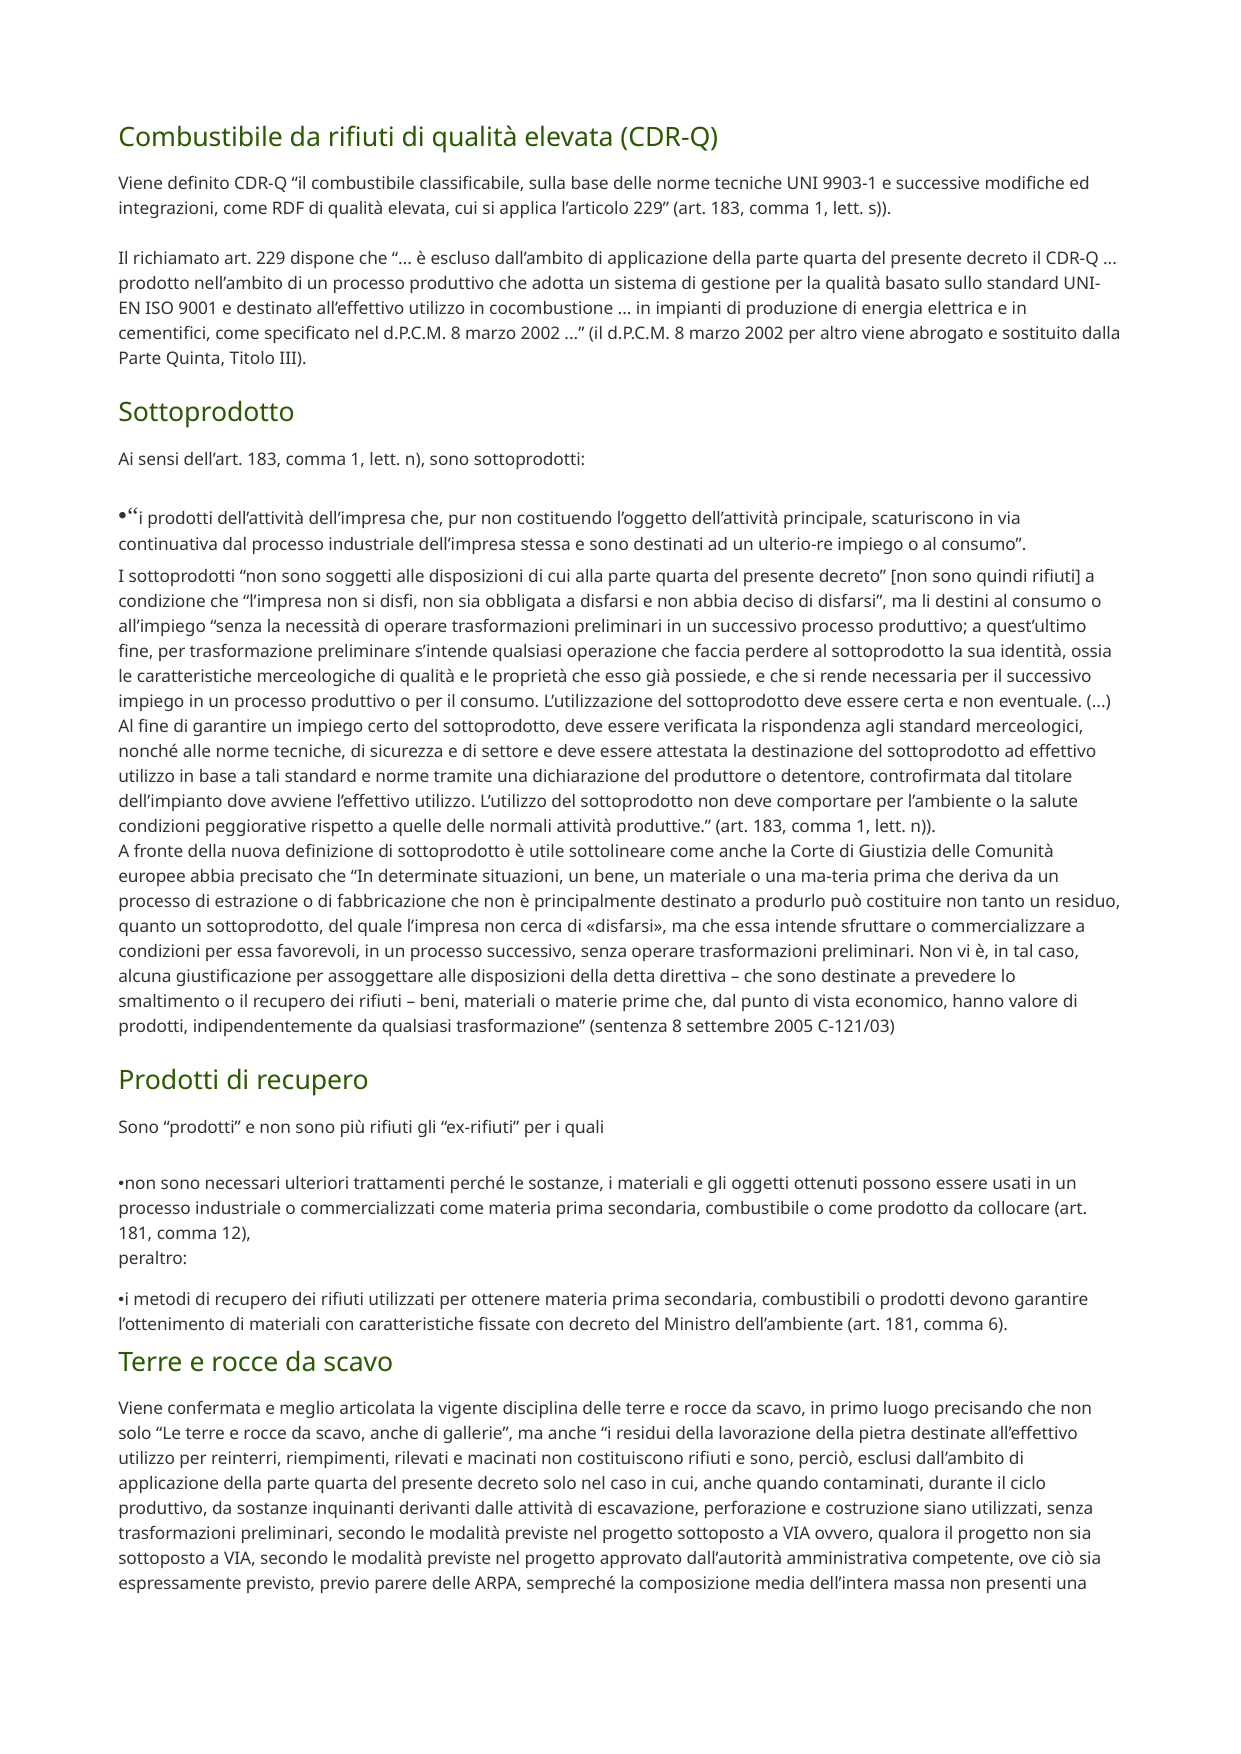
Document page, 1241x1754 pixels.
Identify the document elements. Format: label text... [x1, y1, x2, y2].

list “i prodotti dell’attività dell’impresa che, pur non costituendo l’oggetto dell’attività principale, scaturiscono in via continuativa dal processo industriale dell’impresa stessa e sono destinati ad un ulterio-re impiego o al consumo”. [118, 501, 1122, 555]
text I sottoprodotti “non sono soggetti alle disposizioni di cui alla parte quarta del presente decreto” [non sono quindi rifiuti] a condizione che “l’impresa non si disfi, non sia obbligata a disfarsi e non abbia deciso di disfarsi”, ma li destini al consumo o all’impiego “senza la necessità di operare trasformazioni preliminari in un successivo processo produttivo; a quest’ultimo fine, per trasformazione preliminare s’intende qualsiasi operazione che faccia perdere al sottoprodotto la sua identità, ossia le caratteristiche merceologiche di qualità e le proprietà che esso già possiede, e che si rende necessaria per il successivo impiego in un processo produttivo o per il consumo. L’utilizzazione del sottoprodotto deve essere certa e non eventuale. (...) Al fine di garantire un impiego certo del sottoprodotto, deve essere verificata la rispondenza agli standard merceologici, nonché alle norme tecniche, di sicurezza e di settore e deve essere attestata la destinazione del sottoprodotto ad effettivo utilizzo in base a tali standard e norme tramite una dichiarazione del produttore o detentore, controfirmata dal titolare dell’impianto dove avviene l’effettivo utilizzo. L’utilizzo del sottoprodotto non deve comportare per l’ambiente o la salute condizioni peggiorative rispetto a quelle delle normali attività produttive.” (art. 183, comma 1, lett. n)). A fronte della nuova definizione di sottoprodotto è utile sottolineare come anche la Corte di Giustizia delle Comunità europee abbia precisato che “In determinate situazioni, un bene, un materiale o una ma-teria prima che deriva da un processo di estrazione o di fabbricazione che non è principalmente destinato a produrlo può costituire non tanto un residuo, quanto un sottoprodotto, del quale l’impresa non cerca di «disfarsi», ma che essa intende sfruttare o commercializzare a condizioni per essa favorevoli, in un processo successivo, senza operare trasformazioni preliminari. Non vi è, in tal caso, alcuna giustificazione per assoggettare alle disposizioni della detta direttiva – che sono destinate a prevedere lo smaltimento o il recupero dei rifiuti – beni, materiali o materie prime che, dal punto di vista economico, hanno valore di prodotti, indipendentemente da qualsiasi trasformazione” (sentenza 8 settembre 2005 C-121/03) [118, 563, 1122, 1038]
subtitle Combustibile da rifiuti di qualità elevata (CDR-Q) [118, 118, 1122, 154]
list non sono necessari ulteriori trattamenti perché le sostanze, i materiali e gli oggetti ottenuti possono essere usati in un processo industriale o commercializzati come materia prima secondaria, combustibile o come prodotto da collocare (art. 181, comma 12), peraltro: [118, 1169, 1122, 1269]
text Sono “prodotti” e non sono più rifiuti gli “ex-rifiuti” per i quali [118, 1113, 1122, 1138]
text Viene confermata e meglio articolata la vigente disciplina delle terre e rocce da scavo, in primo luogo precisando che non solo “Le terre e rocce da scavo, anche di gallerie”, ma anche “i residui della lavorazione della pietra destinate all’effettivo utilizzo per reinterri, riempimenti, rilevati e macinati non costituiscono rifiuti e sono, perciò, esclusi dall’ambito di applicazione della parte quarta del presente decreto solo nel caso in cui, anche quando contaminati, durante il ciclo produttivo, da sostanze inquinanti derivanti dalle attività di escavazione, perforazione e costruzione siano utilizzati, senza trasformazioni preliminari, secondo le modalità previste nel progetto sottoposto a VIA ovvero, qualora il progetto non sia sottoposto a VIA, secondo le modalità previste nel progetto approvato dall’autorità amministrativa competente, ove ciò sia espressamente previsto, previo parere delle ARPA, sempreché la composizione media dell’intera massa non presenti una [118, 1394, 1122, 1594]
subtitle Sottoprodotto [118, 393, 1122, 429]
subtitle Prodotti di recupero [118, 1061, 1122, 1097]
subtitle Terre e rocce da scavo [118, 1343, 1122, 1379]
text Viene definito CDR-Q “il combustibile classificabile, sulla base delle norme tecniche UNI 9903-1 e successive modifiche ed integrazioni, come RDF di qualità elevata, cui si applica l’articolo 229” (art. 183, comma 1, lett. s)). Il richiamato art. 229 dispone che “... è escluso dall’ambito di applicazione della parte quarta del presente decreto il CDR-Q ... prodotto nell’ambito di un processo produttivo che adotta un sistema di gestione per la qualità basato sullo standard UNI-EN ISO 9001 e destinato all’effettivo utilizzo in cocombustione ... in impianti di produzione di energia elettrica e in cementifici, come specificato nel d.P.C.M. 8 marzo 2002 ...” (il d.P.C.M. 8 marzo 2002 per altro viene abrogato e sostituito dalla Parte Quinta, Titolo III). [118, 170, 1122, 370]
list i metodi di recupero dei rifiuti utilizzati per ottenere materia prima secondaria, combustibili o prodotti devono garantire l’ottenimento di materiali con caratteristiche fissate con decreto del Ministro dell’ambiente (art. 181, comma 6). [118, 1285, 1122, 1335]
text Ai sensi dell’art. 183, comma 1, lett. n), sono sottoprodotti: [118, 445, 1122, 470]
